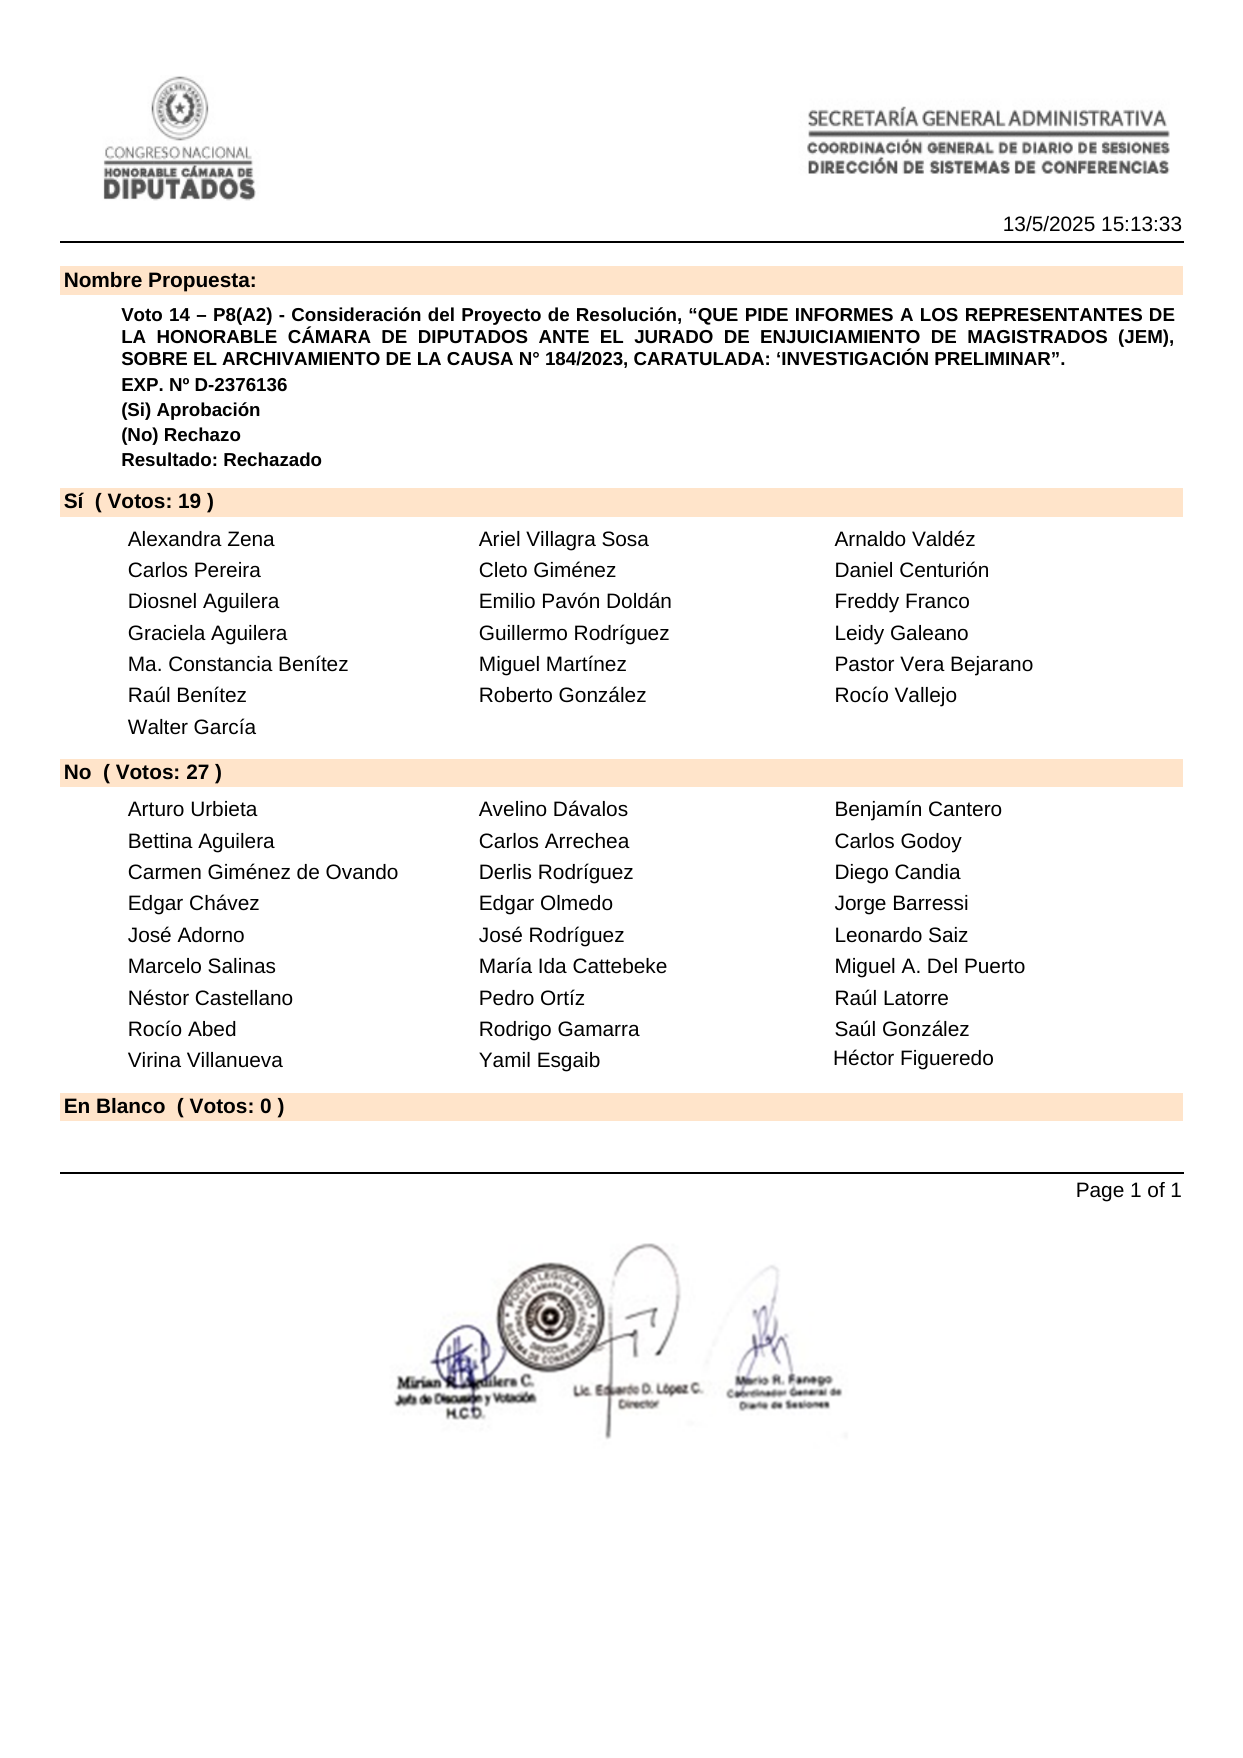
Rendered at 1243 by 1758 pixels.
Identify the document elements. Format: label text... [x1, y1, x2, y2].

table_cell Benjamín Cantero [831, 796, 1168, 824]
table_cell Diego Candia [831, 859, 1168, 887]
table_cell Carlos Pereira [125, 557, 462, 585]
table_cell Raúl Latorre [831, 984, 1168, 1013]
table_cell [1184, 742, 1189, 759]
table_cell [1184, 1093, 1189, 1121]
table_cell En Blanco ( Votos: 0 ) [60, 1093, 1183, 1121]
table_cell [1184, 984, 1189, 1013]
table_cell Virina Villanueva [125, 1047, 462, 1075]
table_cell [60, 295, 1183, 301]
table_cell Leidy Galeano [831, 619, 1168, 648]
table_cell [60, 301, 118, 488]
table_cell [476, 1144, 815, 1172]
table_cell [1184, 788, 1189, 796]
table_cell Edgar Olmedo [476, 890, 815, 919]
table_cell [1178, 301, 1189, 488]
table_cell [1184, 953, 1189, 981]
table_cell [1184, 1047, 1189, 1075]
table_cell Pedro Ortíz [476, 984, 815, 1013]
table_cell Walter García [125, 713, 462, 742]
table_cell María Ida Cattebeke [476, 953, 815, 981]
table_cell Rocío Abed [125, 1016, 462, 1044]
table_cell Ariel Villagra Sosa [476, 525, 815, 554]
table_cell [125, 1144, 462, 1172]
table_cell [1184, 651, 1189, 679]
table_header [60, 207, 649, 241]
table_cell [1168, 796, 1183, 1092]
table_cell José Adorno [125, 921, 462, 950]
table_cell [60, 1177, 827, 1211]
table_cell Marcelo Salinas [125, 953, 462, 981]
table_cell [1184, 557, 1189, 585]
table_cell Yamil Esgaib [476, 1047, 815, 1075]
table_cell Guillermo Rodríguez [476, 619, 815, 648]
table_cell No ( Votos: 27 ) [60, 759, 1183, 787]
table_cell [60, 517, 1183, 525]
table_cell Rodrigo Gamarra [476, 1016, 815, 1044]
table_cell Héctor Figueredo [831, 1044, 1168, 1092]
table_cell Page 1 of 1 [827, 1177, 1183, 1211]
table_cell [1184, 682, 1189, 711]
table_cell [462, 796, 476, 1092]
table_cell [1184, 1075, 1189, 1092]
table_cell [815, 1144, 831, 1172]
table_cell [1184, 1016, 1189, 1044]
table_cell Derlis Rodríguez [476, 859, 815, 887]
table_header [1184, 207, 1189, 241]
table_cell [1184, 517, 1189, 525]
table_cell Arturo Urbieta [125, 796, 462, 824]
table_cell Nombre Propuesta: [60, 266, 1183, 295]
table_cell Miguel Martínez [476, 651, 815, 679]
table_cell Alexandra Zena [125, 525, 462, 554]
table_cell Pastor Vera Bejarano [831, 651, 1168, 679]
table_cell Sí ( Votos: 19 ) [60, 488, 1183, 517]
table_cell [476, 1075, 815, 1092]
table_cell Leonardo Saiz [831, 921, 1168, 950]
table_cell [118, 471, 1178, 488]
table_cell [125, 742, 462, 759]
table_cell [1184, 245, 1189, 266]
table_cell Graciela Aguilera [125, 619, 462, 648]
table_cell [1184, 525, 1189, 554]
table_cell Rocío Vallejo [831, 682, 1168, 711]
table_cell Néstor Castellano [125, 984, 462, 1013]
table_cell Arnaldo Valdéz [831, 525, 1168, 554]
table_cell [1184, 488, 1189, 517]
table_cell Edgar Chávez [125, 890, 462, 919]
table_cell [1168, 525, 1183, 759]
table_cell Jorge Barressi [831, 890, 1168, 919]
table_cell Avelino Dávalos [476, 796, 815, 824]
table_cell Carmen Giménez de Ovando [125, 859, 462, 887]
table_cell Saúl González [831, 1016, 1168, 1044]
table_cell José Rodríguez [476, 921, 815, 950]
table_cell [476, 711, 815, 759]
table_cell [1184, 713, 1189, 742]
table_cell Bettina Aguilera [125, 828, 462, 856]
table_cell Freddy Franco [831, 588, 1168, 616]
table_cell [1184, 921, 1189, 950]
table_cell [1184, 796, 1189, 824]
table_cell [60, 796, 124, 1092]
table_cell Emilio Pavón Doldán [476, 588, 815, 616]
table_cell [831, 711, 1168, 759]
table_cell Voto 14 – P8(A2) - Consideración del Proyecto de Resolución, “QUE PIDE INFORMES A LOS REPRESENTANTES DE LA HONORABLE CÁMARA DE DIPUTADOS ANTE EL JURADO DE ENJUICIAMIENTO DE MAGISTRADOS (JEM), SOBRE EL ARCHIVAMIENTO DE LA CAUSA N° 184/2023, CARATULADA: ‘INVESTIGACIÓN PRELIMINAR”. EXP. Nº D-2376136 (Si) Aprobación (No) Rechazo Resultado: Rechazado [118, 301, 1178, 471]
table_cell [462, 1144, 476, 1172]
table_cell Raúl Benítez [125, 682, 462, 711]
table_cell Ma. Constancia Benítez [125, 651, 462, 679]
table_cell Roberto González [476, 682, 815, 711]
table_cell Carlos Godoy [831, 828, 1168, 856]
table_cell [1184, 890, 1189, 919]
table_cell Diosnel Aguilera [125, 588, 462, 616]
table_cell Cleto Giménez [476, 557, 815, 585]
table_cell [125, 1075, 462, 1092]
table_cell [60, 525, 124, 759]
table_cell [60, 1121, 1183, 1144]
table_cell [1184, 828, 1189, 856]
table_cell [60, 245, 1183, 266]
table_cell Daniel Centurión [831, 557, 1168, 585]
table_cell [462, 525, 476, 759]
table_cell [1184, 1121, 1189, 1144]
table_cell [1184, 1144, 1189, 1172]
table_cell [1184, 619, 1189, 648]
table_header 13/5/2025 15:13:33 [649, 207, 1183, 241]
table_cell [1184, 759, 1189, 787]
table_cell [1168, 1144, 1183, 1172]
table_cell [1184, 588, 1189, 616]
table_cell [815, 796, 831, 1092]
table_cell [1184, 859, 1189, 887]
table_cell [815, 525, 831, 759]
table_cell Miguel A. Del Puerto [831, 953, 1168, 981]
table_cell [1184, 266, 1189, 295]
table_cell [60, 788, 1183, 796]
table_cell [60, 1144, 124, 1172]
table_cell [1184, 1177, 1189, 1211]
table_cell Carlos Arrechea [476, 828, 815, 856]
table_cell [831, 1144, 1168, 1172]
